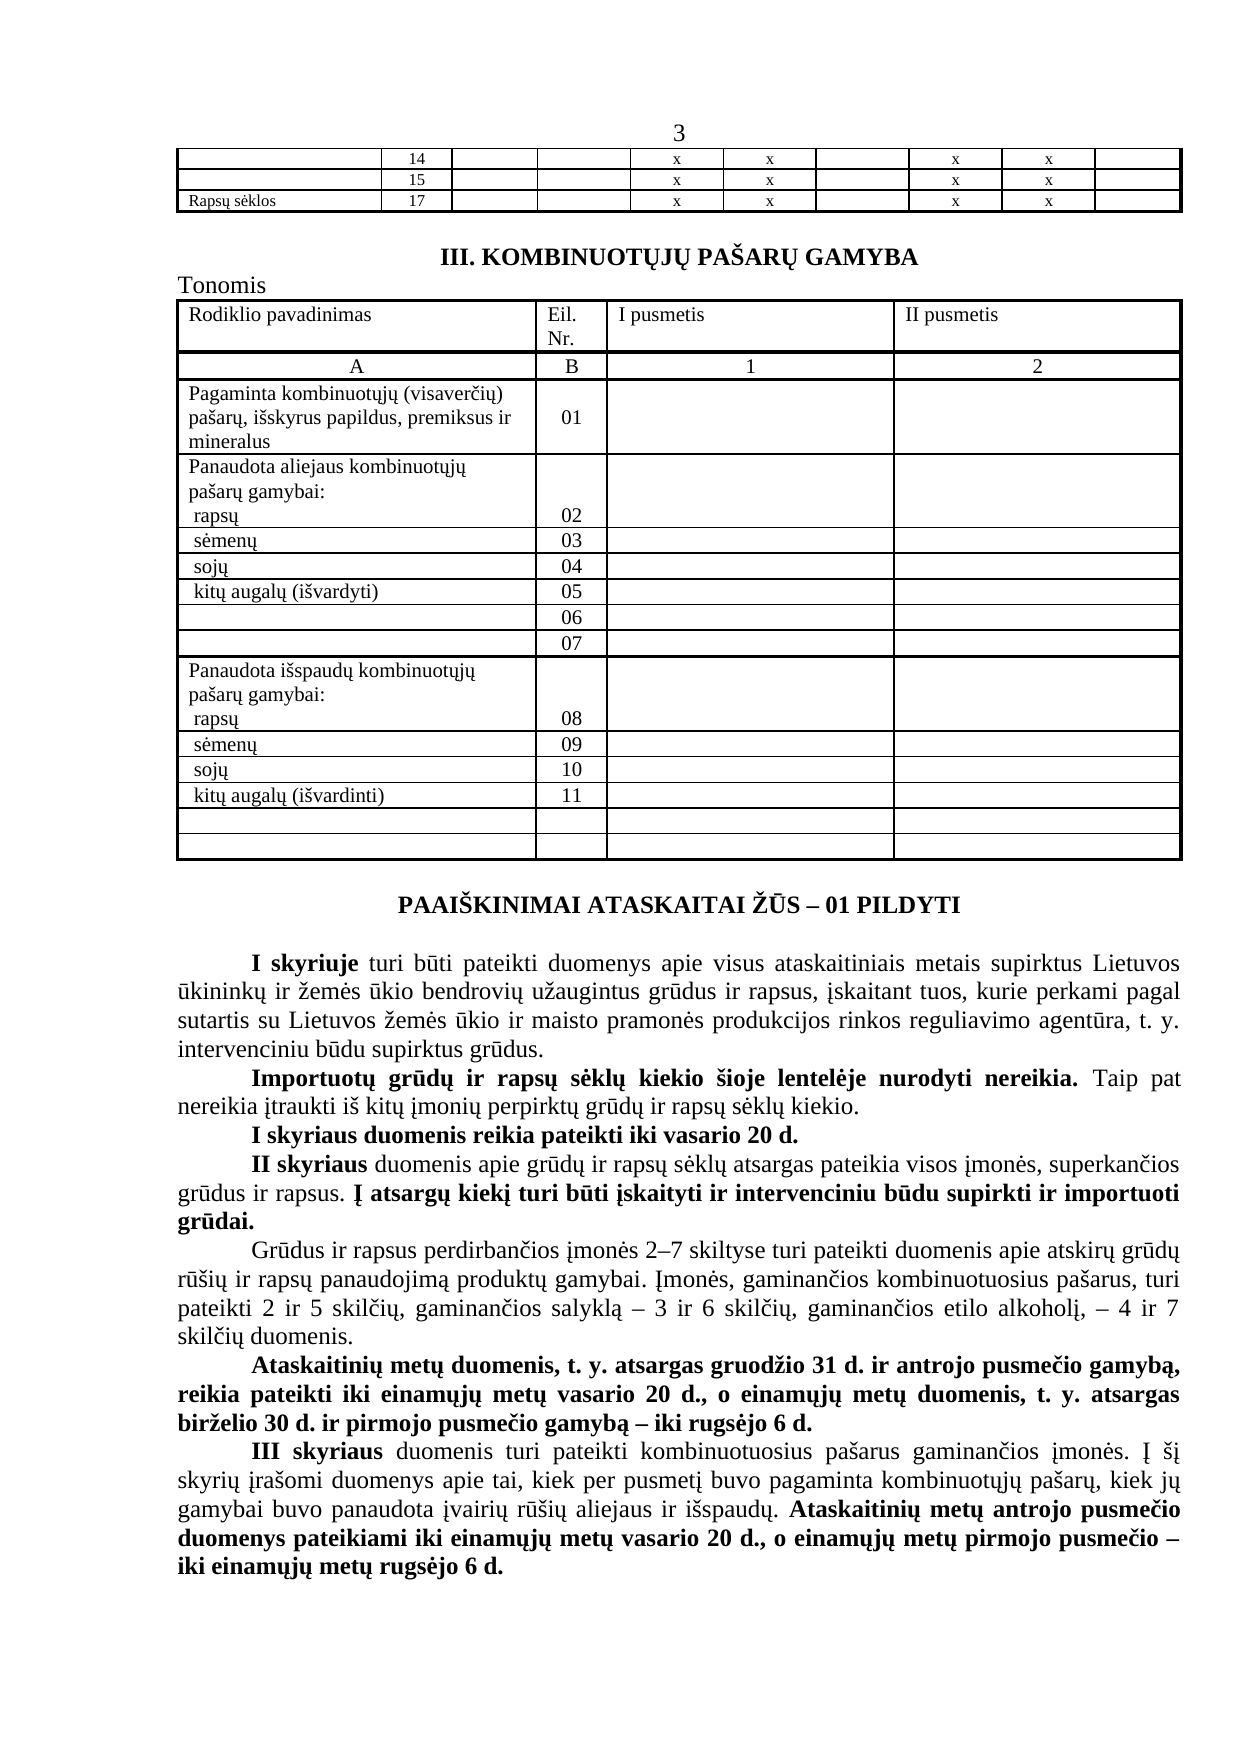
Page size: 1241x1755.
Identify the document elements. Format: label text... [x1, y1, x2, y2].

table_cell [895, 455, 1179, 503]
table_cell [608, 554, 893, 578]
table_cell x [631, 149, 723, 168]
table_cell 2 [895, 354, 1179, 378]
table_cell [608, 706, 893, 730]
table_cell [453, 191, 537, 210]
text II skyriaus duomenis apie grūdų ir rapsų sėklų atsargas pateikia visos įmonės, superkančios grūdus ir rapsus. Į atsargų kiekį turi būti įskaityti ir intervenciniu būdu supirkti ir importuoti grūdai. [177, 1149, 1181, 1235]
table_cell x [1003, 170, 1094, 189]
table_cell [895, 658, 1179, 706]
table_header Rodiklio pavadinimas [179, 302, 535, 350]
table_cell [1096, 170, 1179, 189]
text III. Kombinuotųjų pašarų gamyba [177, 242, 1181, 270]
table_cell [179, 149, 381, 168]
text Grūdus ir rapsus perdirbančios įmonės 2–7 skiltyse turi pateikti duomenis apie atskirų grūdų rūšių ir rapsų panaudojimą produktų gamybai. Įmonės, gaminančios kombinuotuosius pašarus, turi pateikti 2 ir 5 skilčių, gaminančios salyklą – 3 ir 6 skilčių, gaminančios etilo alkoholį, – 4 ir 7 skilčių duomenis. [177, 1235, 1181, 1350]
table_cell [608, 455, 893, 503]
table_cell [817, 170, 908, 189]
text I skyriaus duomenis reikia pateikti iki vasario 20 d. [177, 1120, 1181, 1149]
text I skyriuje turi būti pateikti duomenys apie visus ataskaitiniais metais supirktus Lietuvos ūkininkų ir žemės ūkio bendrovių užaugintus grūdus ir rapsus, įskaitant tuos, kurie perkami pagal sutartis su Lietuvos žemės ūkio ir maisto pramonės produkcijos rinkos reguliavimo agentūra, t. y. intervenciniu būdu supirktus grūdus. [177, 948, 1181, 1063]
table_cell 03 [537, 528, 606, 552]
table_cell [817, 149, 908, 168]
table_cell Panaudota išspaudų kombinuotųjų pašarų gamybai: [179, 658, 535, 706]
table_cell [179, 605, 535, 629]
table_cell 17 [382, 191, 451, 210]
table_cell rapsų [179, 706, 535, 730]
table_cell [179, 834, 535, 858]
table_cell x [1003, 191, 1094, 210]
table_cell rapsų [179, 503, 535, 527]
table_cell [1096, 149, 1179, 168]
table_cell [895, 580, 1179, 603]
table_cell x [1003, 149, 1094, 168]
table_cell 15 [382, 170, 451, 189]
table_cell 1 [608, 354, 893, 378]
table_cell 02 [537, 503, 606, 527]
table_cell 11 [537, 783, 606, 807]
text Importuotų grūdų ir rapsų sėklų kiekio šioje lentelėje nurodyti nereikia. Taip pat nereikia įtraukti iš kitų įmonių perpirktų grūdų ir rapsų sėklų kiekio. [177, 1063, 1181, 1120]
table_cell sėmenų [179, 732, 535, 756]
text Ataskaitinių metų duomenis, t. y. atsargas gruodžio 31 d. ir antrojo pusmečio gamybą, reikia pateikti iki einamųjų metų vasario 20 d., o einamųjų metų duomenis, t. y. atsargas birželio 30 d. ir pirmojo pusmečio gamybą – iki rugsėjo 6 d. [177, 1350, 1181, 1436]
table_cell [537, 658, 606, 706]
table_cell Pagaminta kombinuotųjų (visaverčių) pašarų, išskyrus papildus, premiksus ir mineralus [179, 381, 535, 453]
table_cell [608, 809, 893, 833]
table_cell [537, 455, 606, 503]
table_header II pusmetis [895, 302, 1179, 350]
text III skyriaus duomenis turi pateikti kombinuotuosius pašarus gaminančios įmonės. Į šį skyrių įrašomi duomenys apie tai, kiek per pusmetį buvo pagaminta kombinuotųjų pašarų, kiek jų gamybai buvo panaudota įvairių rūšių aliejaus ir išspaudų. Ataskaitinių metų antrojo pusmečio duomenys pateikiami iki einamųjų metų vasario 20 d., o einamųjų metų pirmojo pusmečio – iki einamųjų metų rugsėjo 6 d. [177, 1436, 1181, 1580]
table_cell [895, 631, 1179, 655]
table_cell x [724, 170, 815, 189]
table_cell Panaudota aliejaus kombinuotųjų pašarų gamybai: [179, 455, 535, 503]
table_cell [895, 783, 1179, 807]
table_cell Rapsų sėklos [179, 191, 381, 210]
table_cell [608, 503, 893, 527]
table_cell [608, 528, 893, 552]
table_cell B [537, 354, 606, 378]
table_cell [895, 706, 1179, 730]
table_cell [895, 503, 1179, 527]
table_cell [895, 554, 1179, 578]
table_cell [608, 834, 893, 858]
table_cell x [910, 149, 1001, 168]
table_cell x [631, 191, 723, 210]
table_cell [895, 732, 1179, 756]
table_cell [179, 809, 535, 833]
table_cell [608, 658, 893, 706]
table_cell x [631, 170, 723, 189]
table_cell [538, 149, 630, 168]
table_header I pusmetis [608, 302, 893, 350]
table_cell kitų augalų (išvardinti) [179, 783, 535, 807]
table_cell sėmenų [179, 528, 535, 552]
text Tonomis [177, 270, 1181, 299]
table_cell sojų [179, 554, 535, 578]
table_cell [895, 834, 1179, 858]
table_cell [179, 170, 381, 189]
table_cell 07 [537, 631, 606, 655]
table_cell [895, 605, 1179, 629]
table_cell x [724, 191, 815, 210]
table_cell [608, 381, 893, 453]
table_cell A [179, 354, 535, 378]
table_cell [895, 381, 1179, 453]
table_cell kitų augalų (išvardyti) [179, 580, 535, 603]
table_header Eil. Nr. [537, 302, 606, 350]
table_cell 04 [537, 554, 606, 578]
table_cell [179, 631, 535, 655]
table_cell 05 [537, 580, 606, 603]
table_cell 01 [537, 381, 606, 453]
table_cell [608, 605, 893, 629]
table_cell 08 [537, 706, 606, 730]
table_cell x [910, 170, 1001, 189]
table_cell [608, 732, 893, 756]
table_cell [895, 528, 1179, 552]
table_cell [895, 809, 1179, 833]
table_cell 06 [537, 605, 606, 629]
table_cell [608, 580, 893, 603]
text Paaiškinimai ataskaitai žūs – 01 pildyti [177, 890, 1181, 919]
table_cell [1096, 191, 1179, 210]
table_cell [537, 809, 606, 833]
table_cell [608, 783, 893, 807]
table_cell 14 [382, 149, 451, 168]
table_cell [537, 834, 606, 858]
table_cell 10 [537, 757, 606, 781]
table_cell x [724, 149, 815, 168]
table_cell [453, 149, 537, 168]
table_cell sojų [179, 757, 535, 781]
table_cell [608, 631, 893, 655]
table_cell [895, 757, 1179, 781]
table_cell [538, 170, 630, 189]
table_cell x [910, 191, 1001, 210]
table_cell [817, 191, 908, 210]
table_cell [453, 170, 537, 189]
table_cell 09 [537, 732, 606, 756]
table_cell [608, 757, 893, 781]
table_cell [538, 191, 630, 210]
